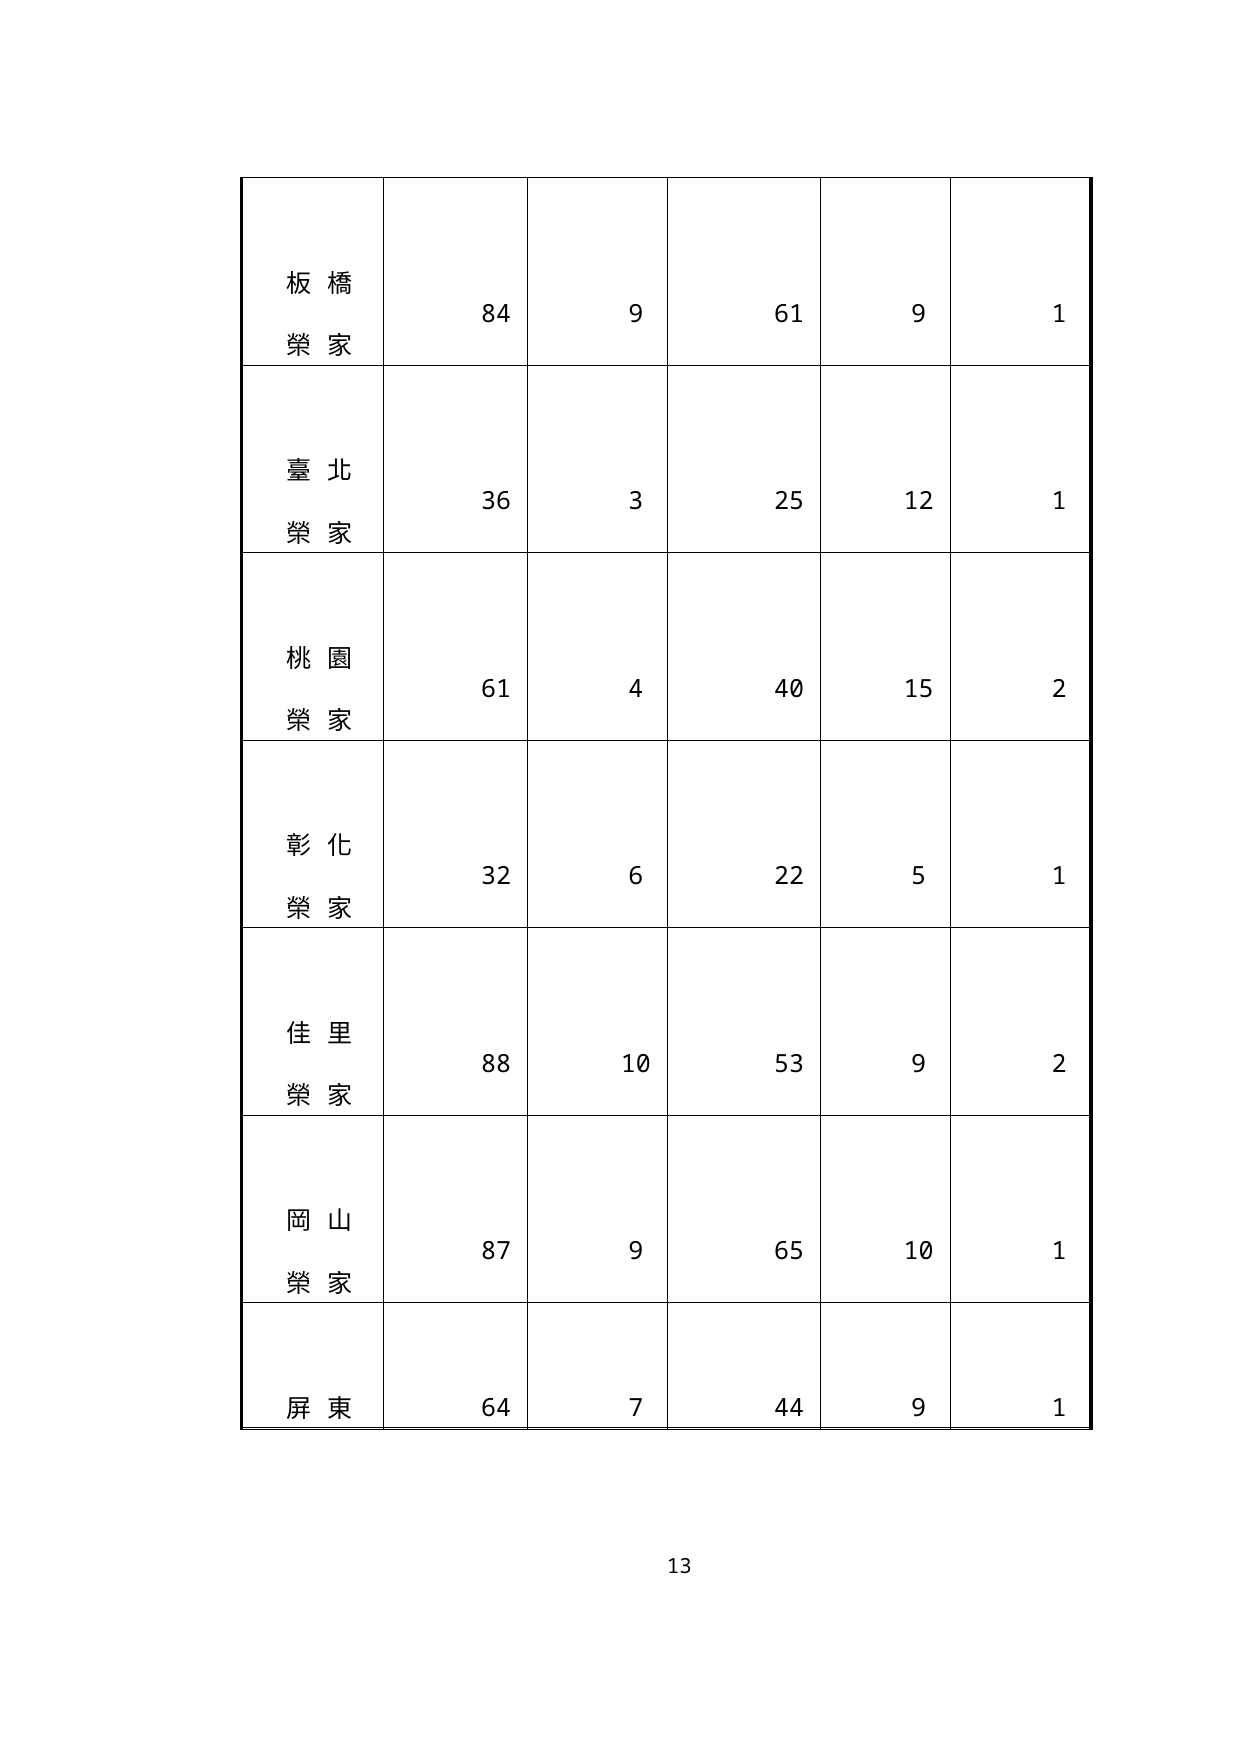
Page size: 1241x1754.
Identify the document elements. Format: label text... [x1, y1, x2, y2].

table_cell 10 [528, 928, 667, 1115]
table_cell 4 [528, 553, 667, 740]
table_cell 1 [951, 741, 1089, 927]
table_cell 36 [384, 366, 527, 552]
table_cell 1 [951, 1116, 1089, 1302]
table_cell 7 [528, 1303, 667, 1427]
table_cell 10 [821, 1116, 950, 1302]
table_cell 6 [528, 741, 667, 927]
table_cell 彰化榮家 [243, 741, 383, 927]
table_cell 1 [951, 366, 1089, 552]
table_cell 65 [668, 1116, 820, 1302]
table_cell 5 [821, 741, 950, 927]
table_cell 44 [668, 1303, 820, 1427]
table_cell 9 [821, 1303, 950, 1427]
table_cell 84 [384, 178, 527, 365]
table_cell 桃園榮家 [243, 553, 383, 740]
table_cell 61 [668, 178, 820, 365]
table_cell 64 [384, 1303, 527, 1427]
table_cell 臺北榮家 [243, 366, 383, 552]
table_cell 22 [668, 741, 820, 927]
table_cell 87 [384, 1116, 527, 1302]
table_cell 1 [951, 178, 1089, 365]
table_cell 屏東 [243, 1303, 383, 1427]
table_cell 板橋榮家 [243, 178, 383, 365]
table_cell 9 [528, 1116, 667, 1302]
table_cell 9 [528, 178, 667, 365]
table_cell 2 [951, 553, 1089, 740]
table_cell 53 [668, 928, 820, 1115]
table_cell 32 [384, 741, 527, 927]
table_cell 3 [528, 366, 667, 552]
table_cell 1 [951, 1303, 1089, 1427]
table_cell 12 [821, 366, 950, 552]
table_cell 9 [821, 928, 950, 1115]
table_cell 2 [951, 928, 1089, 1115]
table_cell 15 [821, 553, 950, 740]
table_cell 佳里榮家 [243, 928, 383, 1115]
table_cell 9 [821, 178, 950, 365]
table_cell 岡山榮家 [243, 1116, 383, 1302]
table_cell 61 [384, 553, 527, 740]
table_cell 40 [668, 553, 820, 740]
table_cell 25 [668, 366, 820, 552]
table_cell 88 [384, 928, 527, 1115]
